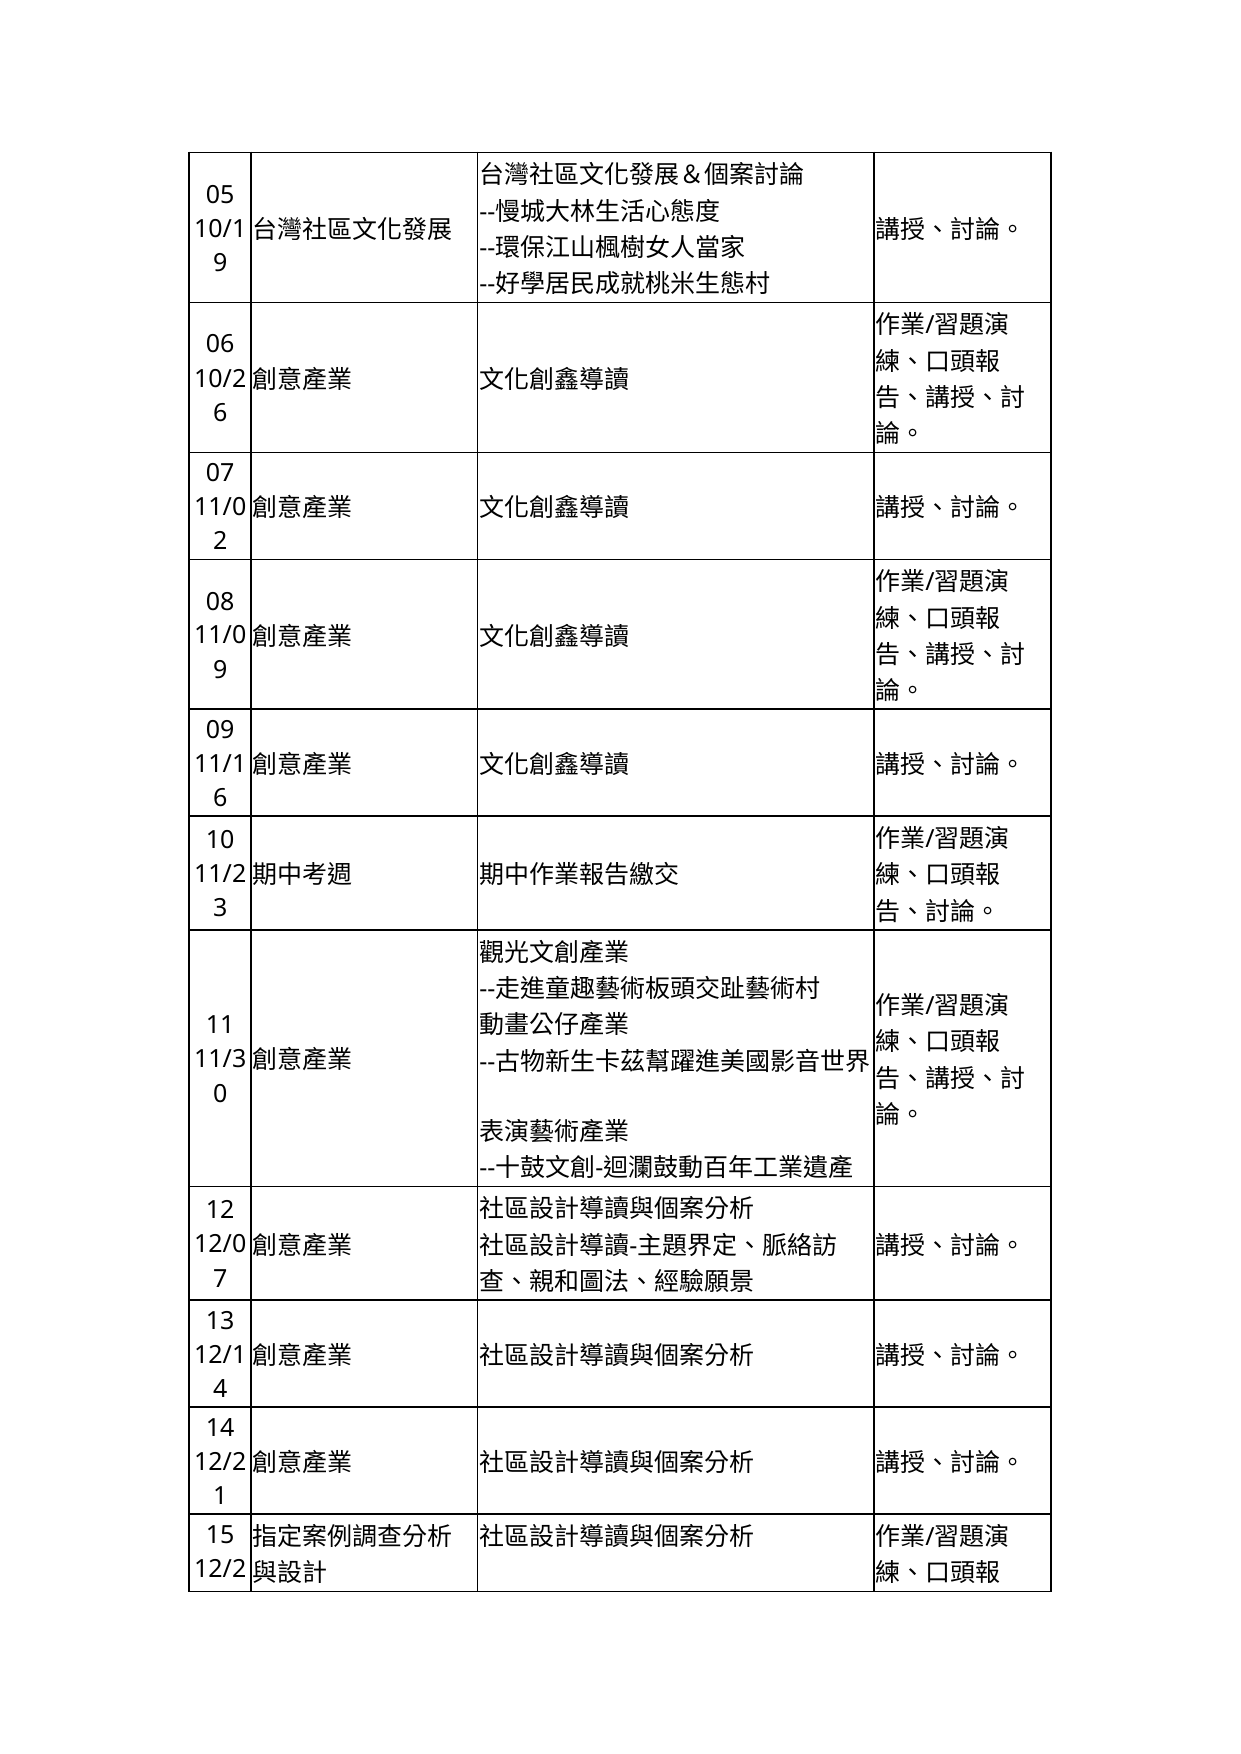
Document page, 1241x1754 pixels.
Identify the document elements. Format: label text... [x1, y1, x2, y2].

table_cell 06 10/26 [190, 303, 250, 451]
table_cell 講授、討論。 [875, 1301, 1050, 1406]
table_cell 創意產業 [252, 1301, 477, 1406]
table_cell 作業/習題演練、口頭報告、討論。 [875, 817, 1050, 929]
table_cell 文化創鑫導讀 [478, 710, 873, 815]
table_cell 10 11/23 [190, 817, 250, 929]
table_cell 14 12/21 [190, 1408, 250, 1513]
table_cell 社區設計導讀與個案分析 [478, 1408, 873, 1513]
table_cell 創意產業 [252, 1187, 477, 1299]
table_cell 期中作業報告繳交 [478, 817, 873, 929]
table_cell 講授、討論。 [875, 453, 1050, 558]
table_cell 作業/習題演練、口頭報 [875, 1515, 1050, 1591]
table_cell 08 11/09 [190, 560, 250, 708]
table_cell 07 11/02 [190, 453, 250, 558]
table_cell 講授、討論。 [875, 153, 1050, 301]
table_cell 創意產業 [252, 453, 477, 558]
table_cell 文化創鑫導讀 [478, 303, 873, 451]
table_cell 作業/習題演練、口頭報告、講授、討論。 [875, 560, 1050, 708]
table_cell 社區設計導讀與個案分析 [478, 1515, 873, 1591]
table_cell 作業/習題演練、口頭報告、講授、討論。 [875, 303, 1050, 451]
table_cell 09 11/16 [190, 710, 250, 815]
table_cell 05 10/19 [190, 153, 250, 301]
table_cell 作業/習題演練、口頭報告、講授、討論。 [875, 931, 1050, 1186]
table_cell 台灣社區文化發展 [252, 153, 477, 301]
table_cell 文化創鑫導讀 [478, 453, 873, 558]
table_cell 觀光文創產業 --走進童趣藝術板頭交趾藝術村 動畫公仔產業 --古物新生卡茲幫躍進美國影音世界 表演藝術產業 --十鼓文創-迴瀾鼓動百年工業遺產 [478, 931, 873, 1186]
table_cell 台灣社區文化發展＆個案討論 --慢城大林生活心態度 --環保江山楓樹女人當家 --好學居民成就桃米生態村 [478, 153, 873, 301]
table_cell 講授、討論。 [875, 1408, 1050, 1513]
table_cell 11 11/30 [190, 931, 250, 1186]
table_cell 創意產業 [252, 1408, 477, 1513]
table_cell 創意產業 [252, 560, 477, 708]
table_cell 社區設計導讀與個案分析 [478, 1301, 873, 1406]
table_cell 指定案例調查分析與設計 [252, 1515, 477, 1591]
table_cell 12 12/07 [190, 1187, 250, 1299]
table_cell 15 12/2 [190, 1515, 250, 1591]
table_cell 社區設計導讀與個案分析 社區設計導讀-主題界定、脈絡訪查、親和圖法、經驗願景 [478, 1187, 873, 1299]
table_cell 文化創鑫導讀 [478, 560, 873, 708]
table_cell 創意產業 [252, 303, 477, 451]
table_cell 期中考週 [252, 817, 477, 929]
table_cell 創意產業 [252, 931, 477, 1186]
table_cell 創意產業 [252, 710, 477, 815]
table_cell 13 12/14 [190, 1301, 250, 1406]
table_cell 講授、討論。 [875, 1187, 1050, 1299]
table_cell 講授、討論。 [875, 710, 1050, 815]
